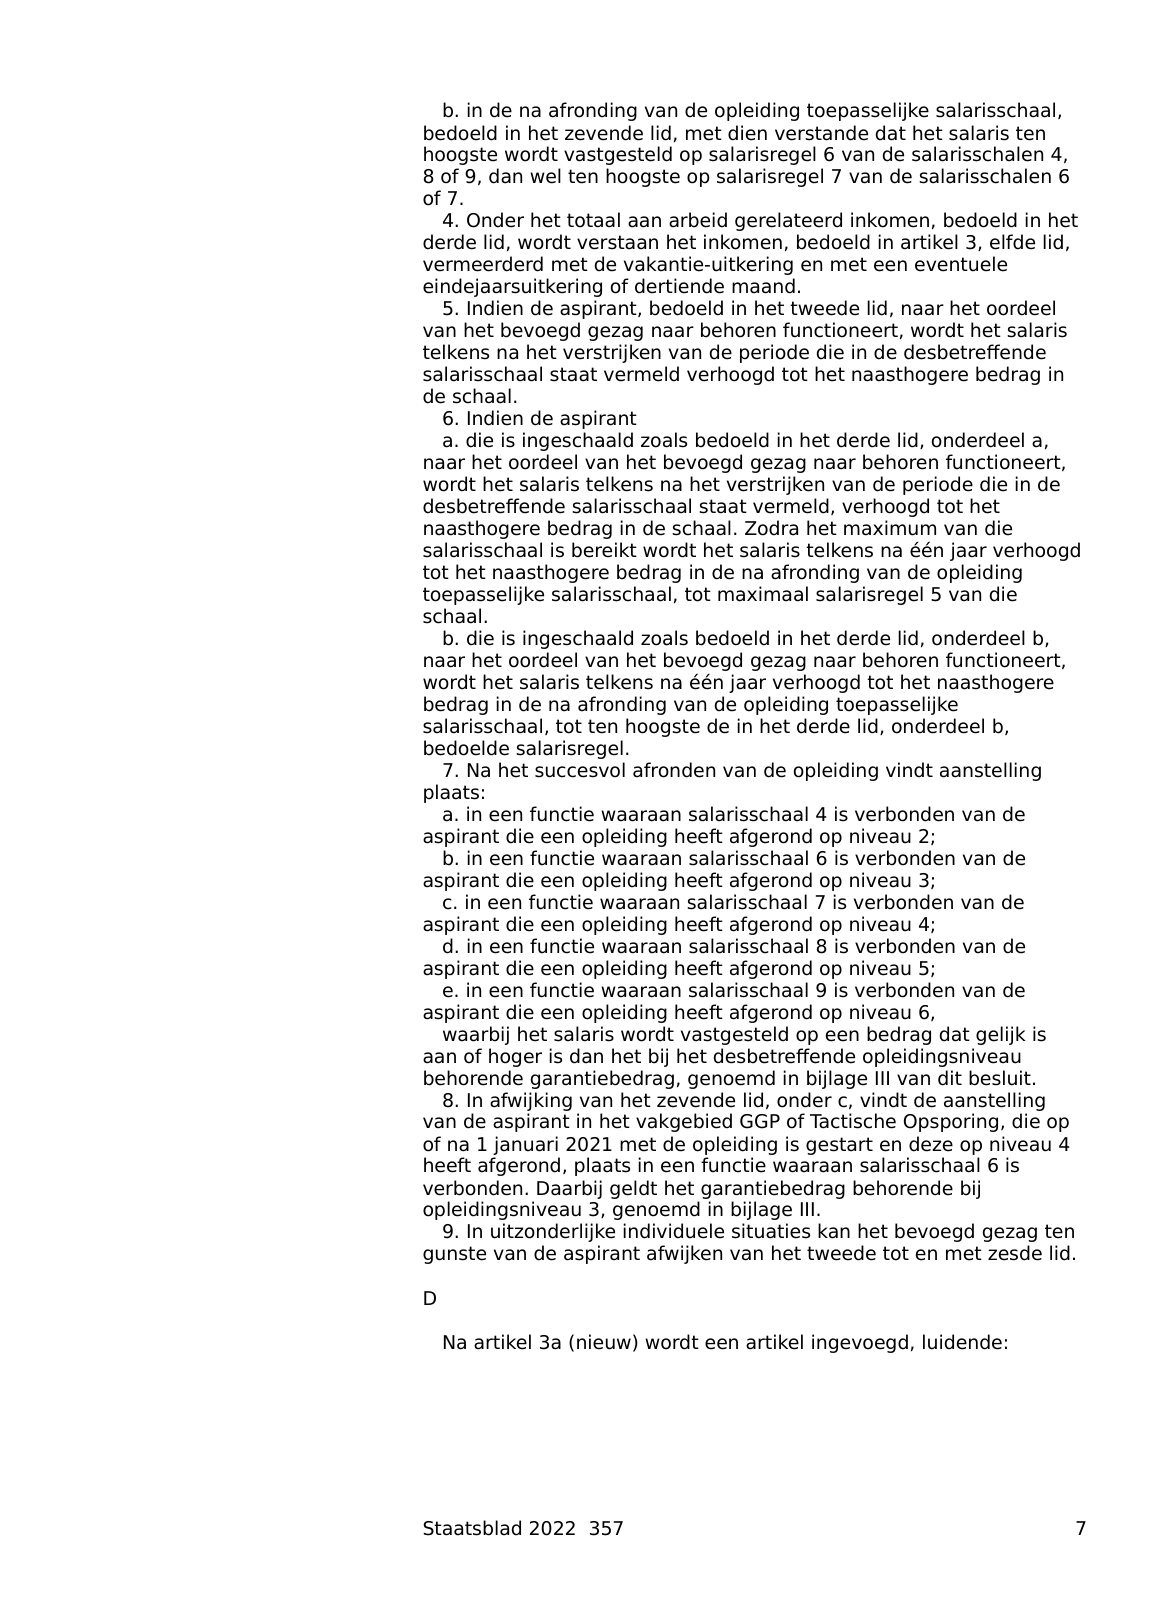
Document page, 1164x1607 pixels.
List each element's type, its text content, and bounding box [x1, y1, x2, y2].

text a. in een functie waaraan salarisschaal 4 is verbonden van de aspirant die een opleiding heeft afgerond op niveau 2; [422, 804, 1087, 848]
text d. in een functie waaraan salarisschaal 8 is verbonden van de aspirant die een opleiding heeft afgerond op niveau 5; [422, 936, 1087, 979]
text D [422, 1287, 1087, 1309]
text waarbij het salaris wordt vastgesteld op een bedrag dat gelijk is aan of hoger is dan het bij het desbetreffende opleidingsniveau behorende garantiebedrag, genoemd in bijlage III van dit besluit. [422, 1023, 1087, 1089]
text b. in de na afronding van de opleiding toepasselijke salarisschaal, bedoeld in het zevende lid, met dien verstande dat het salaris ten hoogste wordt vastgesteld op salarisregel 6 van de salarisschalen 4, 8 of 9, dan wel ten hoogste op salarisregel 7 van de salarisschalen 6 of 7. [422, 100, 1087, 210]
text 5. Indien de aspirant, bedoeld in het tweede lid, naar het oordeel van het bevoegd gezag naar behoren functioneert, wordt het salaris telkens na het verstrijken van de periode die in de desbetreffende salarisschaal staat vermeld verhoogd tot het naasthogere bedrag in de schaal. [422, 298, 1087, 408]
text a. die is ingeschaald zoals bedoeld in het derde lid, onderdeel a, naar het oordeel van het bevoegd gezag naar behoren functioneert, wordt het salaris telkens na het verstrijken van de periode die in de desbetreffende salarisschaal staat vermeld, verhoogd tot het naasthogere bedrag in de schaal. Zodra het maximum van die salarisschaal is bereikt wordt het salaris telkens na één jaar verhoogd tot het naasthogere bedrag in de na afronding van de opleiding toepasselijke salarisschaal, tot maximaal salarisregel 5 van die schaal. [422, 430, 1087, 628]
text 7. Na het succesvol afronden van de opleiding vindt aanstelling plaats: [422, 760, 1087, 804]
text 4. Onder het totaal aan arbeid gerelateerd inkomen, bedoeld in het derde lid, wordt verstaan het inkomen, bedoeld in artikel 3, elfde lid, vermeerderd met de vakantie-uitkering en met een eventuele eindejaarsuitkering of dertiende maand. [422, 210, 1087, 298]
text 9. In uitzonderlijke individuele situaties kan het bevoegd gezag ten gunste van de aspirant afwijken van het tweede tot en met zesde lid. [422, 1221, 1087, 1265]
text 8. In afwijking van het zevende lid, onder c, vindt de aanstelling van de aspirant in het vakgebied GGP of Tactische Opsporing, die op of na 1 januari 2021 met de opleiding is gestart en deze op niveau 4 heeft afgerond, plaats in een functie waaraan salarisschaal 6 is verbonden. Daarbij geldt het garantiebedrag behorende bij opleidingsniveau 3, genoemd in bijlage III. [422, 1089, 1087, 1221]
text b. in een functie waaraan salarisschaal 6 is verbonden van de aspirant die een opleiding heeft afgerond op niveau 3; [422, 848, 1087, 892]
text Na artikel 3a (nieuw) wordt een artikel ingevoegd, luidende: [422, 1332, 1087, 1354]
text 6. Indien de aspirant [422, 408, 1087, 430]
text c. in een functie waaraan salarisschaal 7 is verbonden van de aspirant die een opleiding heeft afgerond op niveau 4; [422, 892, 1087, 936]
text e. in een functie waaraan salarisschaal 9 is verbonden van de aspirant die een opleiding heeft afgerond op niveau 6, [422, 979, 1087, 1023]
text b. die is ingeschaald zoals bedoeld in het derde lid, onderdeel b, naar het oordeel van het bevoegd gezag naar behoren functioneert, wordt het salaris telkens na één jaar verhoogd tot het naasthogere bedrag in de na afronding van de opleiding toepasselijke salarisschaal, tot ten hoogste de in het derde lid, onderdeel b, bedoelde salarisregel. [422, 628, 1087, 760]
